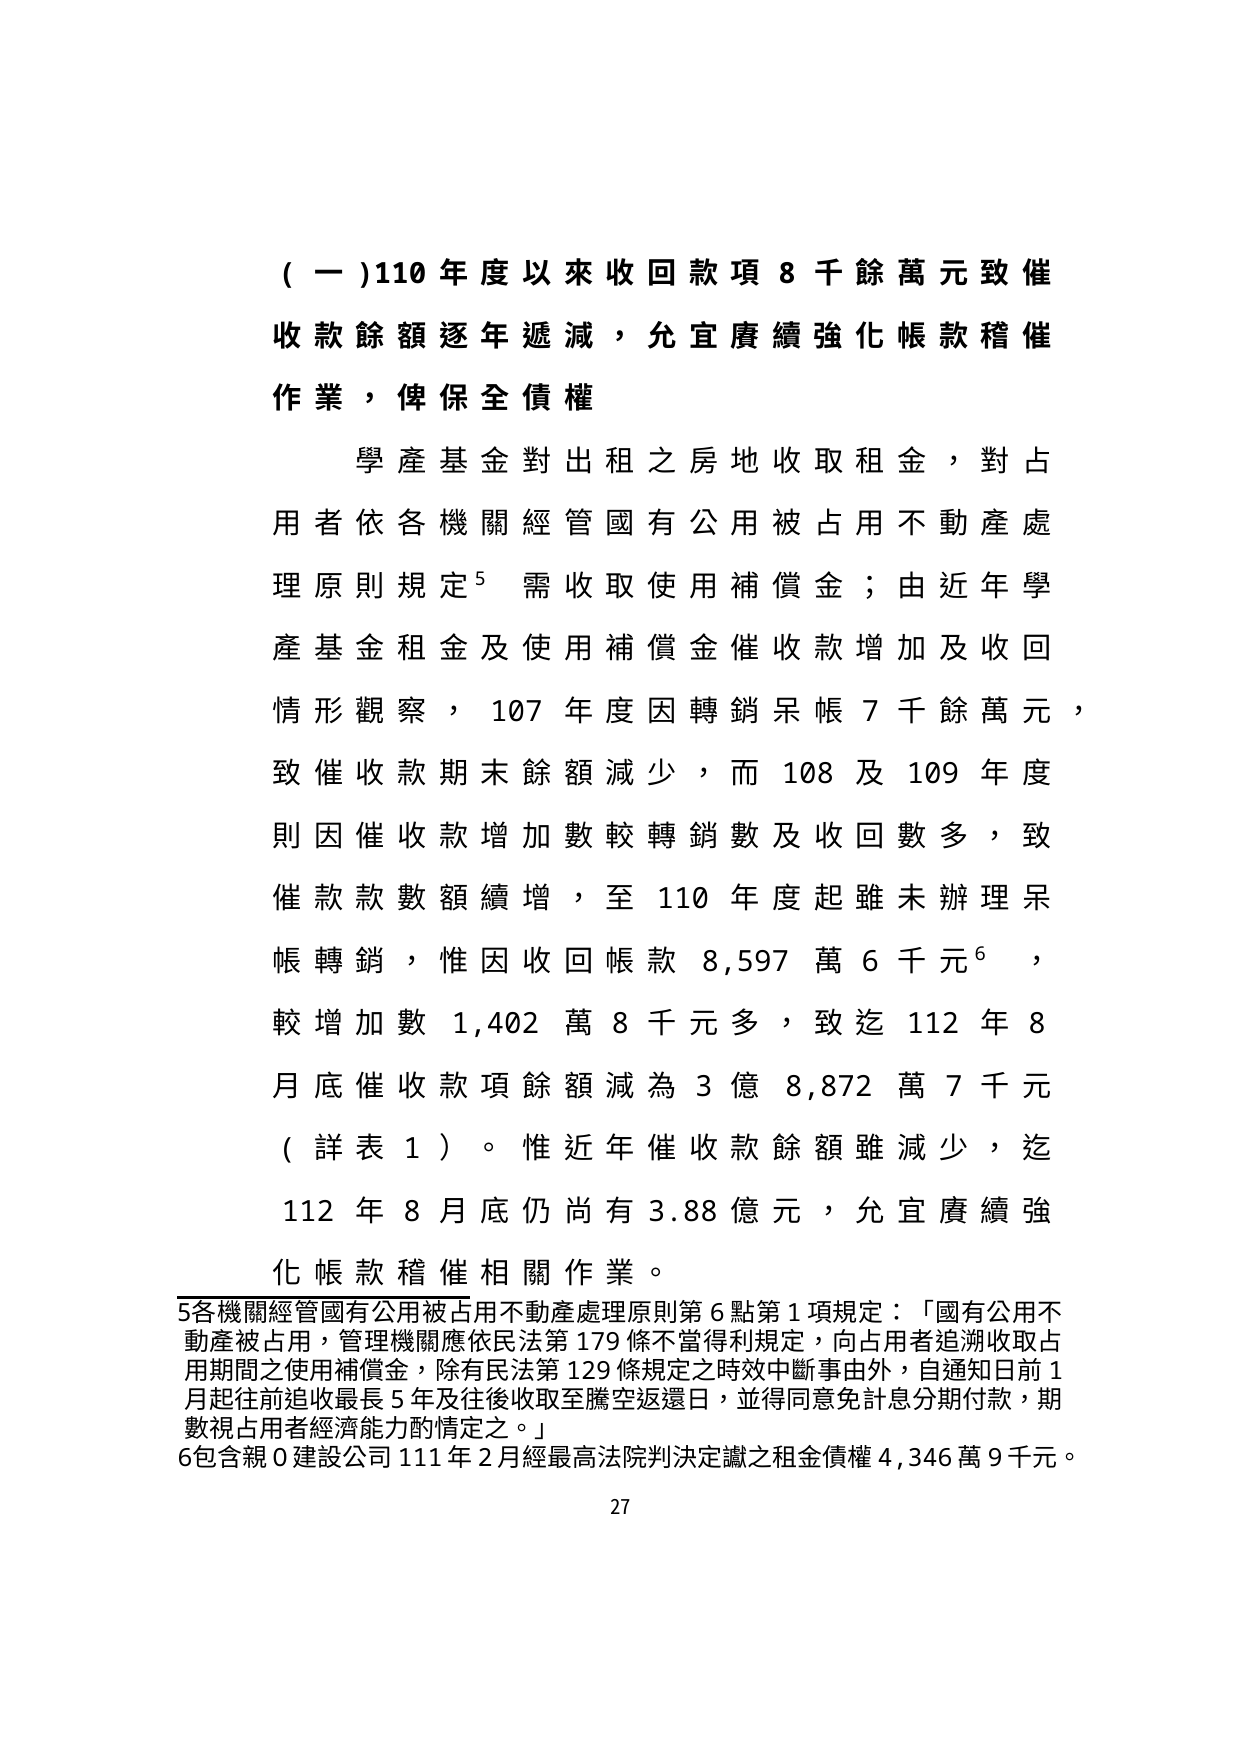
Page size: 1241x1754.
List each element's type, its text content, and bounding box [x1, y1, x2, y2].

text 學產基金對出租之房地收取租金，對占用者依各機關經管國有公用被占用不動產處理原則規定需收取使用補償金；由近年學產基金租金及使用補償金催收款增加及收回情形觀察，107年度因轉銷呆帳7千餘萬元，致催收款期末餘額減少，而108及109年度則因催收款增加數較轉銷數及收回數多，致催款款數額續增，至110年度起雖未辦理呆帳轉銷，惟因收回帳款8,597萬6千元，較增加數1,402萬8千元多，致迄112年8月底催收款項餘額減為3億8,872萬7千元(詳表1）。惟近年催收款餘額雖減少，迄112年8月底仍尚有3.88億元，允宜賡續強化帳款稽催相關作業。 [261, 417, 1058, 1292]
text 包含親O建設公司111年2月經最高法院判決定讞之租金債權4,346萬9千元。 [177, 1443, 1063, 1473]
text (一)110年度以來收回款項8千餘萬元致催收款餘額逐年遞減，允宜賡續強化帳款稽催作業，俾保全債權 [235, 229, 1058, 417]
text 各機關經管國有公用被占用不動產處理原則第6點第1項規定：「國有公用不動產被占用，管理機關應依民法第179條不當得利規定，向占用者追溯收取占用期間之使用補償金，除有民法第129條規定之時效中斷事由外，自通知日前1月起往前追收最長5年及往後收取至騰空返還日，並得同意免計息分期付款，期數視占用者經濟能力酌情定之。」 [177, 1298, 1063, 1443]
